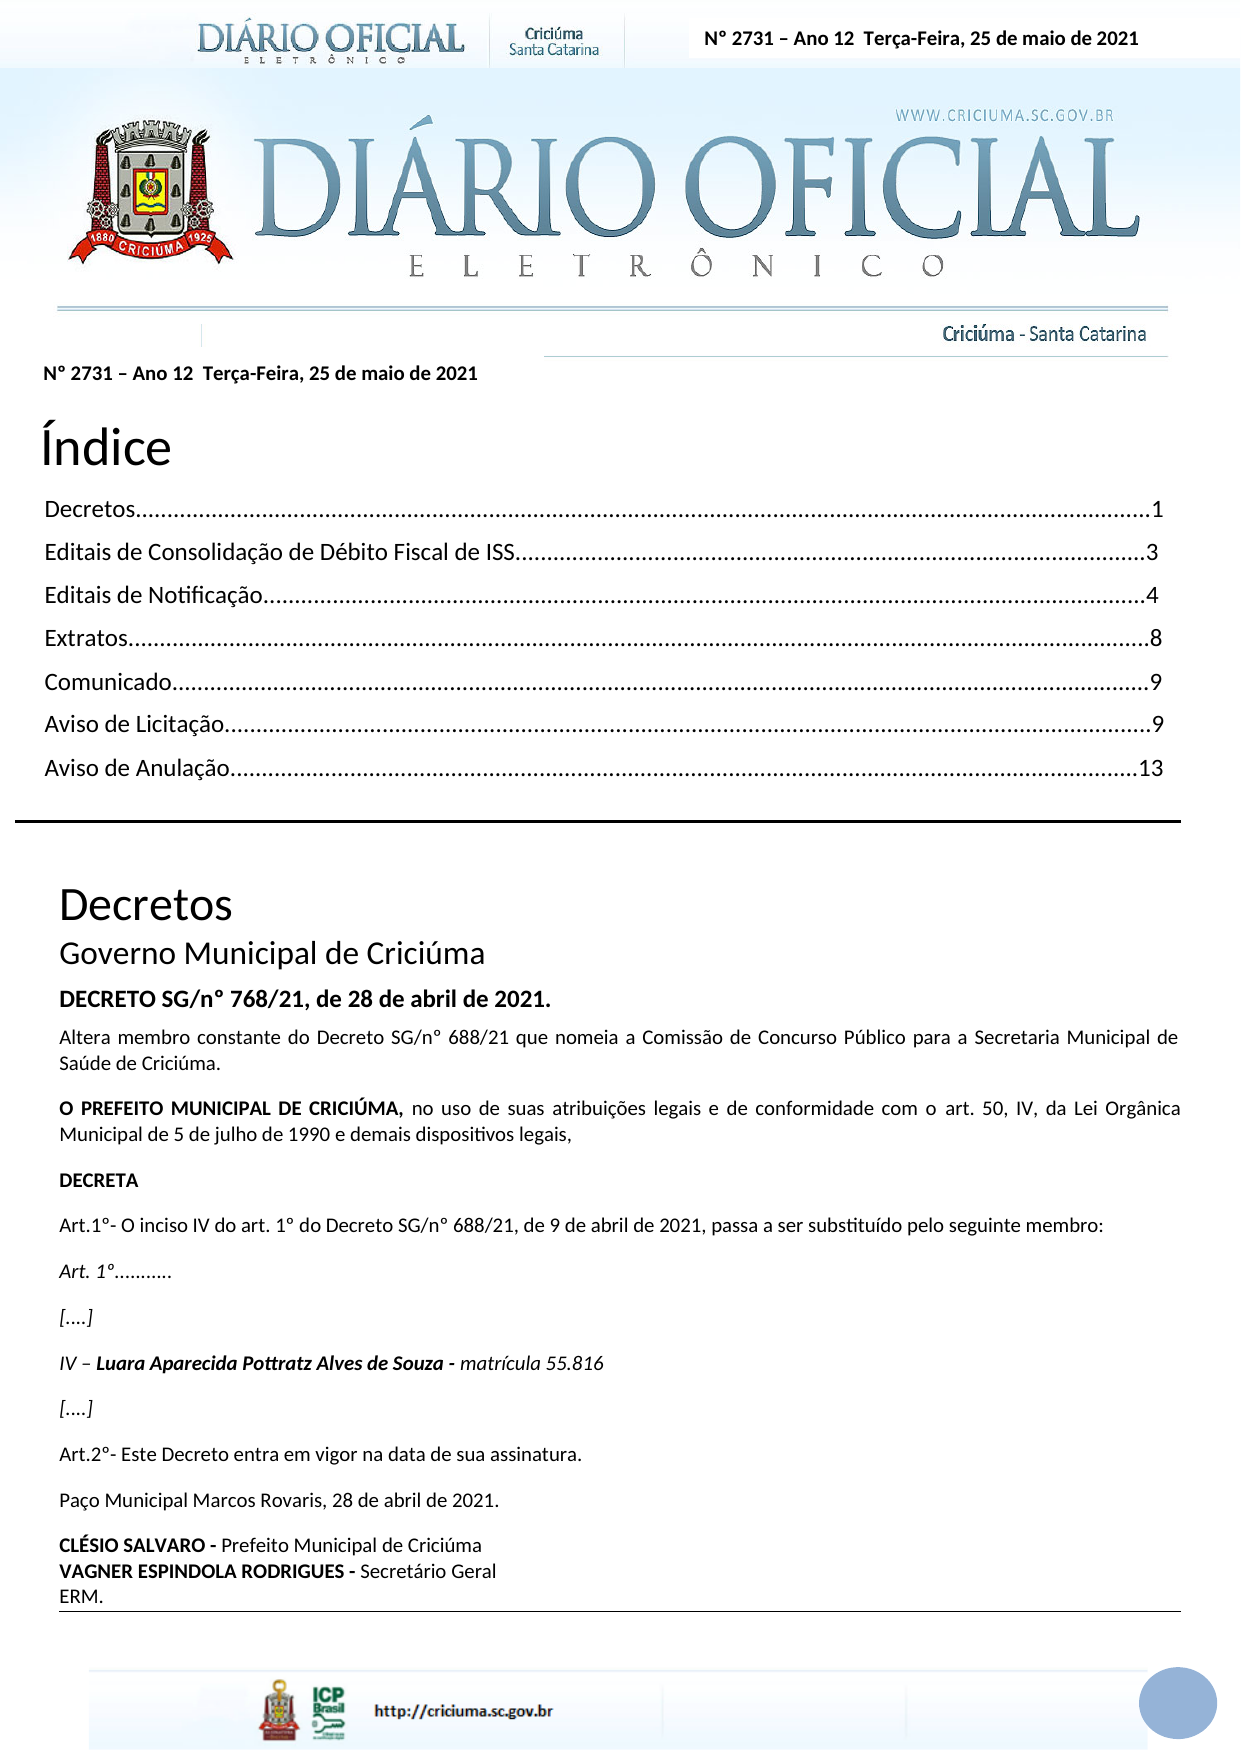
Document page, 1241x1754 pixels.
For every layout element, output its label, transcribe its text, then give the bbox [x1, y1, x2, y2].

text DECRETO SG/nº 768/21, de 28 de abril de 2021. [59, 983, 1181, 1014]
text Art.1º- O inciso IV do art. 1º do Decreto SG/nº 688/21, de 9 de abril de 2021, passa a ser substituído pelo seguinte membro: [59, 1212, 1181, 1238]
text Art.2º- Este Decreto entra em vigor na data de sua assinatura. [59, 1441, 1181, 1467]
text ERM. [59, 1583, 1181, 1611]
text Extratos..................................................................................................................................................................8 [15, 623, 1181, 653]
text Aviso de Licitação...................................................................................................................................................9 [15, 709, 1181, 739]
text IV – Luara Aparecida Pottratz Alves de Souza - matrícula 55.816 [59, 1350, 1181, 1375]
text [....] [59, 1304, 1181, 1329]
text Decretos Governo Municipal de Criciúma [59, 874, 1181, 973]
text VAGNER ESPINDOLA RODRIGUES - Secretário Geral [59, 1558, 1181, 1583]
text Art. 1º........... [59, 1258, 1181, 1284]
text CLÉSIO SALVARO - Prefeito Municipal de Criciúma [59, 1533, 1181, 1558]
text Aviso de Anulação................................................................................................................................................13 [15, 752, 1181, 782]
text [....] [59, 1395, 1181, 1421]
text Editais de Notificação............................................................................................................................................4 [15, 579, 1181, 610]
text Paço Municipal Marcos Rovaris, 28 de abril de 2021. [59, 1487, 1181, 1512]
text Decretos.................................................................................................................................................................1 [15, 493, 1181, 524]
text DECRETA [59, 1167, 1181, 1192]
text Índice [40, 413, 202, 479]
text O PREFEITO MUNICIPAL DE CRICIÚMA, no uso de suas atribuições legais e de conformidade com o art. 50, IV, da Lei Orgânica Municipal de 5 de julho de 1990 e demais dispositivos legais, [59, 1096, 1181, 1146]
text Editais de Consolidação de Débito Fiscal de ISS....................................................................................................3 [15, 537, 1181, 567]
text Comunicado...........................................................................................................................................................9 [15, 666, 1181, 696]
text Altera membro constante do Decreto SG/nº 688/21 que nomeia a Comissão de Concurso Público para a Secretaria Municipal de Saúde de Criciúma. [59, 1024, 1181, 1075]
text Nº 2731 – Ano 12 Terça-Feira, 25 de maio de 2021 [15, 360, 529, 386]
